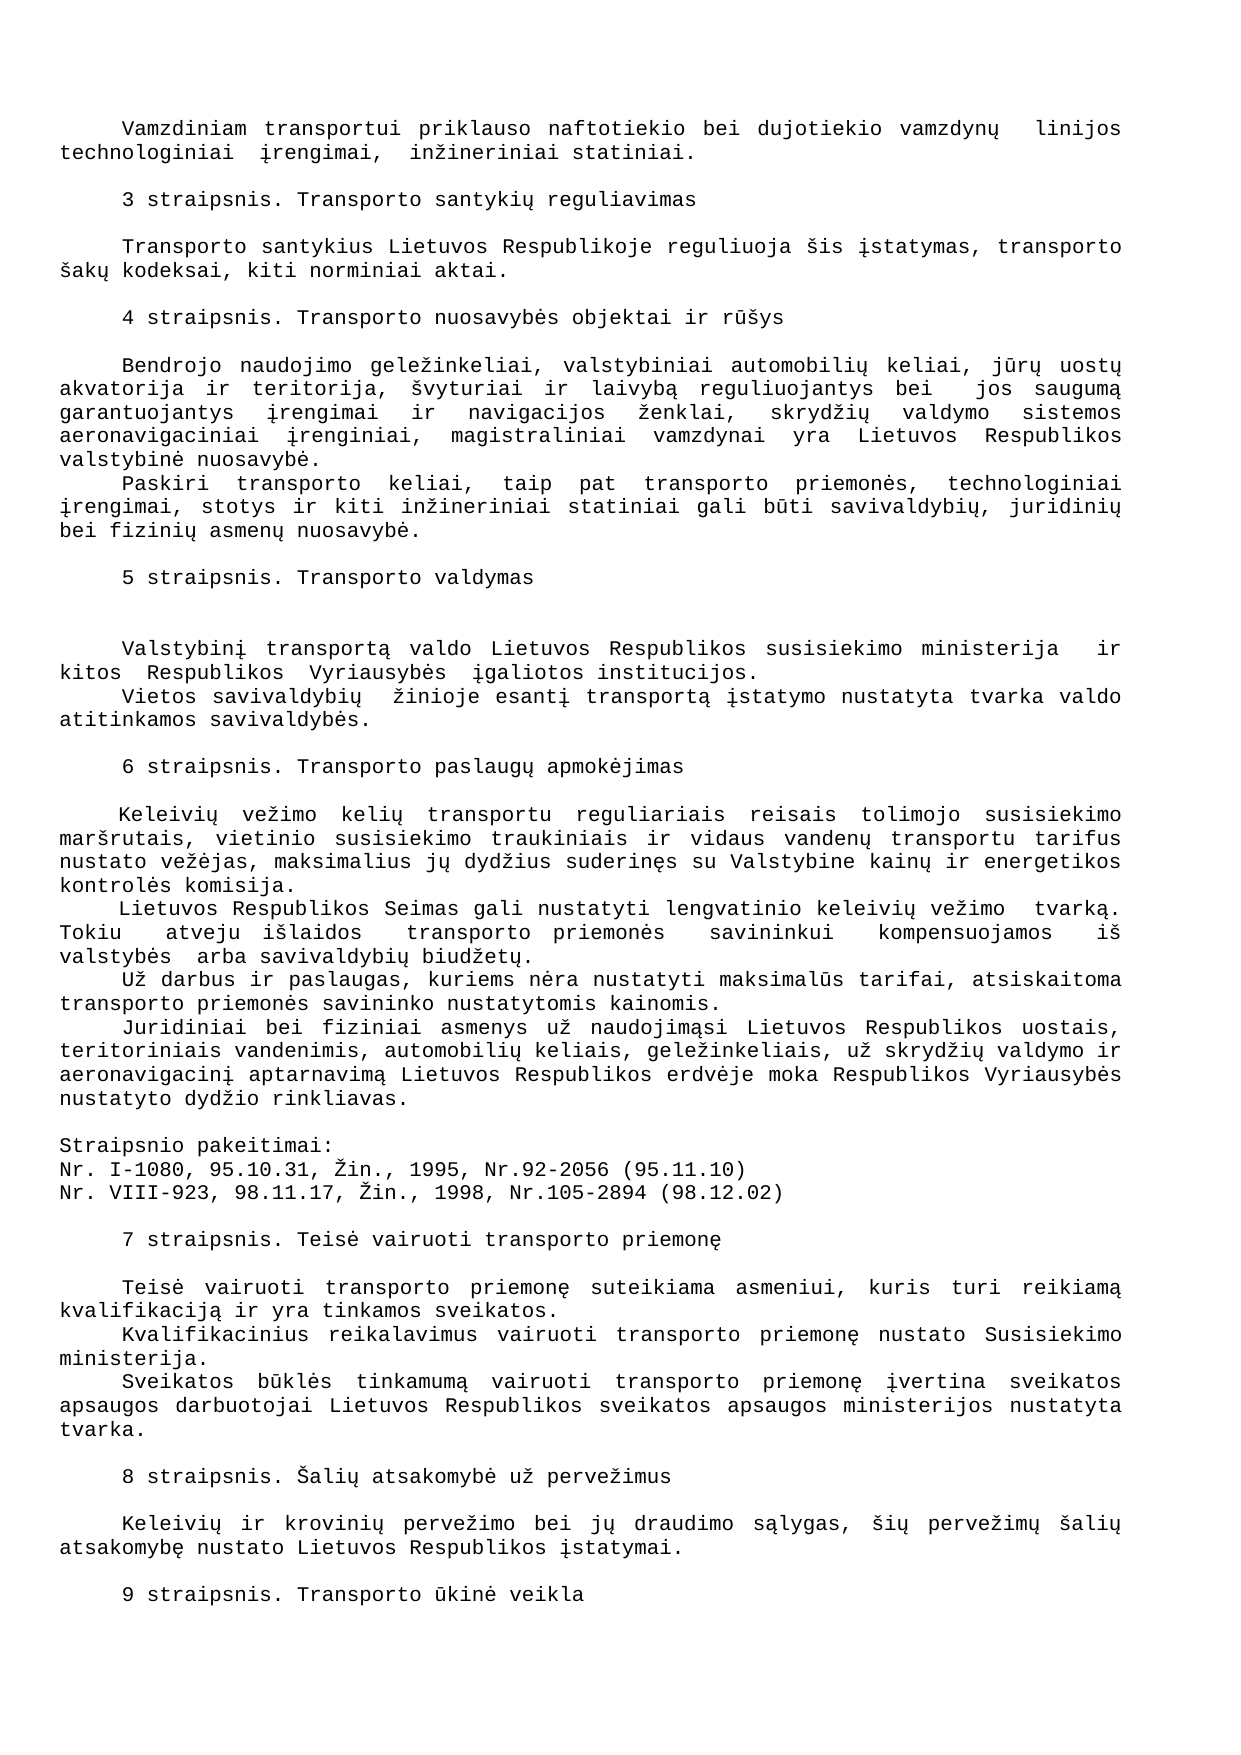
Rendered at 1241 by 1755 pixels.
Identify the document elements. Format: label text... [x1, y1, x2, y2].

text Vietos savivaldybių žinioje esantį transportą įstatymo nustatyta tvarka valdo atitinkamos savivaldybės. [59, 686, 1122, 733]
text Transporto santykius Lietuvos Respublikoje reguliuoja šis įstatymas, transporto šakų kodeksai, kiti norminiai aktai. [59, 236, 1122, 284]
text Lietuvos Respublikos Seimas gali nustatyti lengvatinio keleivių vežimo tvarką. Tokiu atveju išlaidos transporto priemonės savininkui kompensuojamos iš valstybės arba savivaldybių biudžetų. [59, 898, 1122, 969]
text Teisė vairuoti transporto priemonę suteikiama asmeniui, kuris turi reikiamą kvalifikaciją ir yra tinkamos sveikatos. [59, 1277, 1122, 1324]
text Nr. VIII-923, 98.11.17, Žin., 1998, Nr.105-2894 (98.12.02) [59, 1182, 1122, 1206]
text Kvalifikacinius reikalavimus vairuoti transporto priemonę nustato Susisiekimo ministerija. [59, 1324, 1122, 1371]
text Bendrojo naudojimo geležinkeliai, valstybiniai automobilių keliai, jūrų uostų akvatorija ir teritorija, švyturiai ir laivybą reguliuojantys bei jos saugumą garantuojantys įrengimai ir navigacijos ženklai, skrydžių valdymo sistemos aeronavigaciniai įrenginiai, magistraliniai vamzdynai yra Lietuvos Respublikos valstybinė nuosavybė. [59, 354, 1122, 473]
text Nr. I-1080, 95.10.31, Žin., 1995, Nr.92-2056 (95.11.10) [59, 1158, 1122, 1182]
text 7 straipsnis. Teisė vairuoti transporto priemonę [59, 1229, 1122, 1253]
text Keleivių ir krovinių pervežimo bei jų draudimo sąlygas, šių pervežimų šalių atsakomybę nustato Lietuvos Respublikos įstatymai. [59, 1513, 1122, 1561]
text Paskiri transporto keliai, taip pat transporto priemonės, technologiniai įrengimai, stotys ir kiti inžineriniai statiniai gali būti savivaldybių, juridinių bei fizinių asmenų nuosavybė. [59, 473, 1122, 544]
text 5 straipsnis. Transporto valdymas [59, 567, 1122, 591]
text Juridiniai bei fiziniai asmenys už naudojimąsi Lietuvos Respublikos uostais, teritoriniais vandenimis, automobilių keliais, geležinkeliais, už skrydžių valdymo ir aeronavigacinį aptarnavimą Lietuvos Respublikos erdvėje moka Respublikos Vyriausybės nustatyto dydžio rinkliavas. [59, 1017, 1122, 1111]
text 9 straipsnis. Transporto ūkinė veikla [59, 1584, 1122, 1608]
text 4 straipsnis. Transporto nuosavybės objektai ir rūšys [59, 307, 1122, 331]
text 6 straipsnis. Transporto paslaugų apmokėjimas [59, 757, 1122, 780]
text Už darbus ir paslaugas, kuriems nėra nustatyti maksimalūs tarifai, atsiskaitoma transporto priemonės savininko nustatytomis kainomis. [59, 969, 1122, 1017]
text Vamzdiniam transportui priklauso naftotiekio bei dujotiekio vamzdynų linijos technologiniai įrengimai, inžineriniai statiniai. [59, 118, 1122, 165]
text Sveikatos būklės tinkamumą vairuoti transporto priemonę įvertina sveikatos apsaugos darbuotojai Lietuvos Respublikos sveikatos apsaugos ministerijos nustatyta tvarka. [59, 1371, 1122, 1442]
text Valstybinį transportą valdo Lietuvos Respublikos susisiekimo ministerija ir kitos Respublikos Vyriausybės įgaliotos institucijos. [59, 638, 1122, 686]
text Keleivių vežimo kelių transportu reguliariais reisais tolimojo susisiekimo maršrutais, vietinio susisiekimo traukiniais ir vidaus vandenų transportu tarifus nustato vežėjas, maksimalius jų dydžius suderinęs su Valstybine kainų ir energetikos kontrolės komisija. [59, 804, 1122, 898]
text Straipsnio pakeitimai: [59, 1135, 1122, 1158]
text 3 straipsnis. Transporto santykių reguliavimas [59, 189, 1122, 213]
text 8 straipsnis. Šalių atsakomybė už pervežimus [59, 1466, 1122, 1489]
